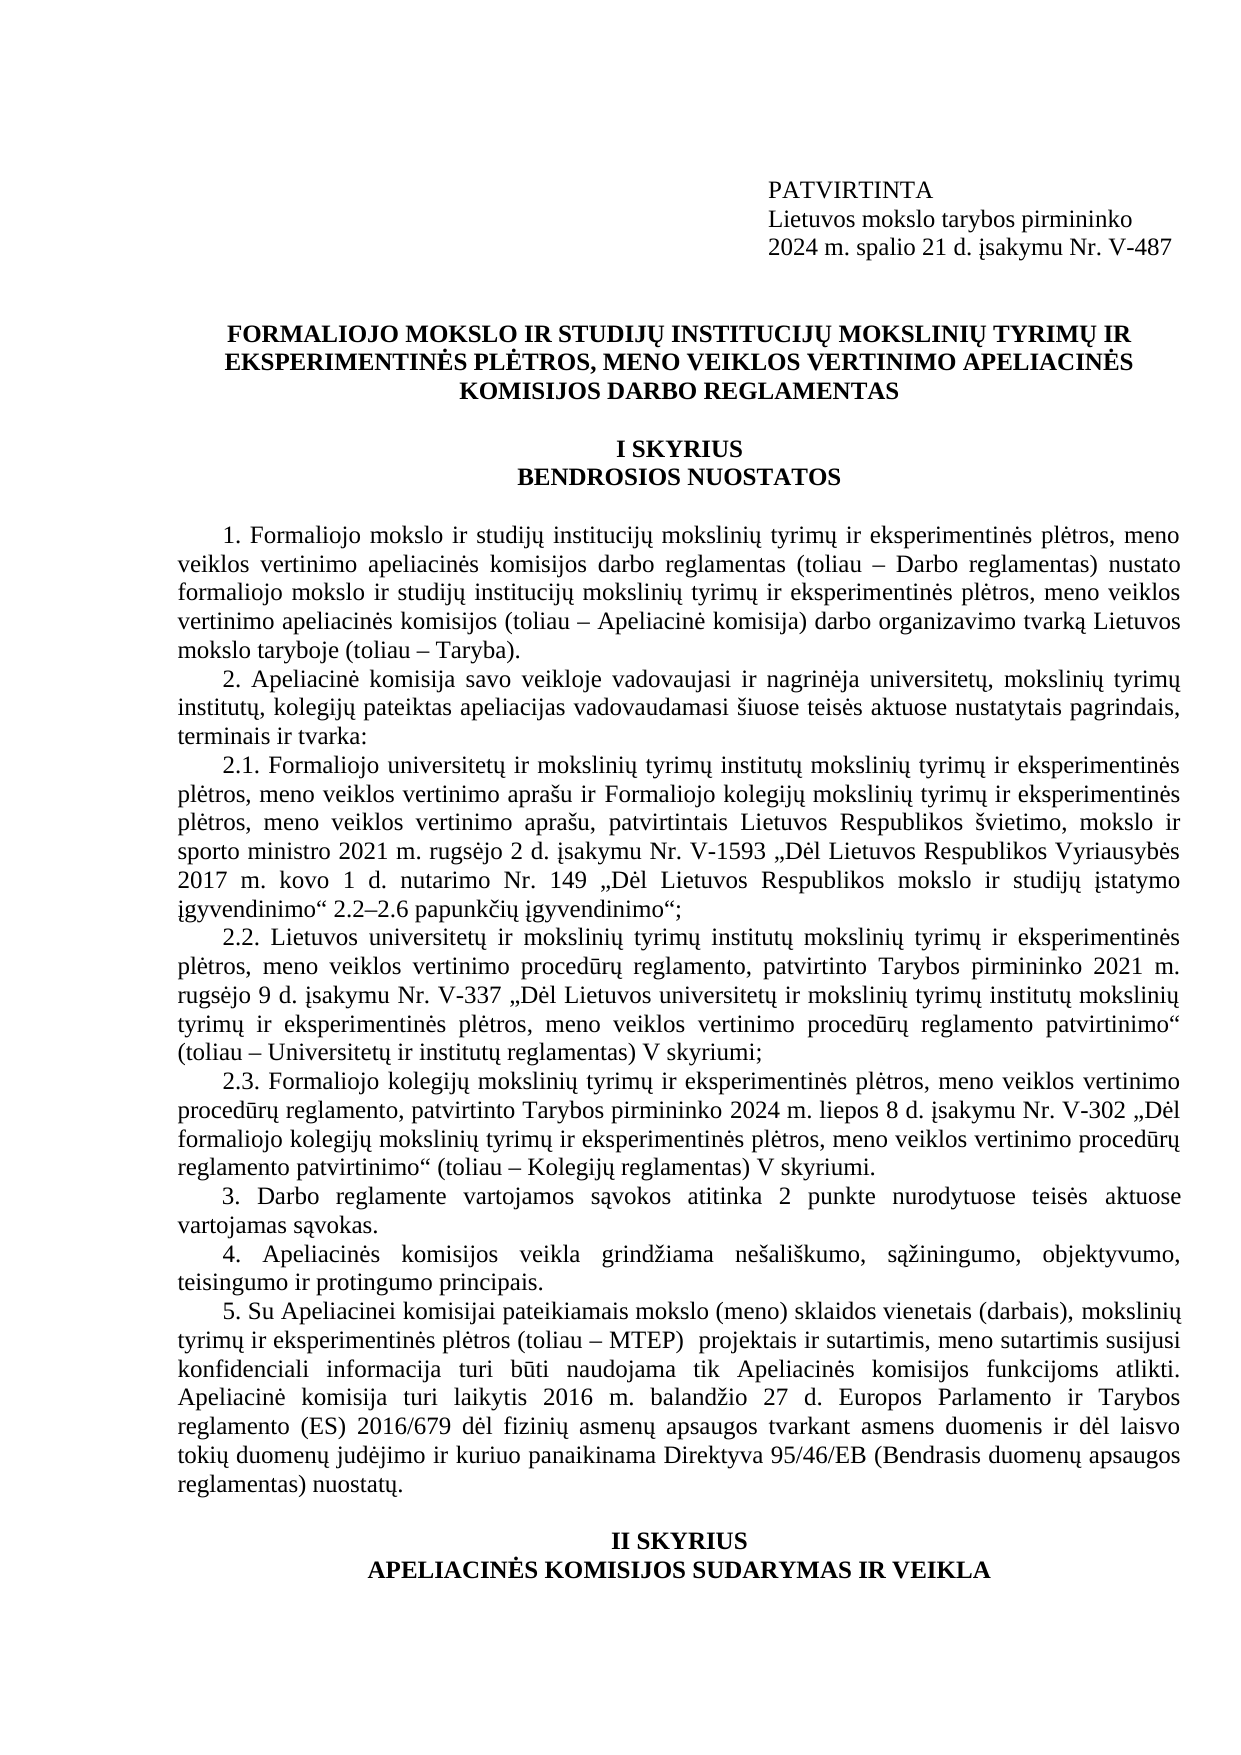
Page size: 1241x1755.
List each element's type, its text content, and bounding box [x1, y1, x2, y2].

text 2. Apeliacinė komisija savo veikloje vadovaujasi ir nagrinėja universitetų, mokslinių tyrimų institutų, kolegijų pateiktas apeliacijas vadovaudamasi šiuose teisės aktuose nustatytais pagrindais, terminais ir tvarka: [177, 664, 1181, 750]
text 1. Formaliojo mokslo ir studijų institucijų mokslinių tyrimų ir eksperimentinės plėtros, meno veiklos vertinimo apeliacinės komisijos darbo reglamentas (toliau – Darbo reglamentas) nustato formaliojo mokslo ir studijų institucijų mokslinių tyrimų ir eksperimentinės plėtros, meno veiklos vertinimo apeliacinės komisijos (toliau – Apeliacinė komisija) darbo organizavimo tvarką Lietuvos mokslo taryboje (toliau – Taryba). [177, 520, 1181, 664]
text 2.2. Lietuvos universitetų ir mokslinių tyrimų institutų mokslinių tyrimų ir eksperimentinės plėtros, meno veiklos vertinimo procedūrų reglamento, patvirtinto Tarybos pirmininko 2021 m. rugsėjo 9 d. įsakymu Nr. V-337 „Dėl Lietuvos universitetų ir mokslinių tyrimų institutų mokslinių tyrimų ir eksperimentinės plėtros, meno veiklos vertinimo procedūrų reglamento patvirtinimo“ (toliau – Universitetų ir institutų reglamentas) V skyriumi; [177, 922, 1181, 1066]
text Lietuvos mokslo tarybos pirmininko [768, 204, 1181, 232]
text I SKYRIUS [177, 434, 1181, 462]
text PATVIRTINTA [768, 175, 1181, 204]
text 2.1. Formaliojo universitetų ir mokslinių tyrimų institutų mokslinių tyrimų ir eksperimentinės plėtros, meno veiklos vertinimo aprašu ir Formaliojo kolegijų mokslinių tyrimų ir eksperimentinės plėtros, meno veiklos vertinimo aprašu, patvirtintais Lietuvos Respublikos švietimo, mokslo ir sporto ministro 2021 m. rugsėjo 2 d. įsakymu Nr. V-1593 „Dėl Lietuvos Respublikos Vyriausybės 2017 m. kovo 1 d. nutarimo Nr. 149 „Dėl Lietuvos Respublikos mokslo ir studijų įstatymo įgyvendinimo“ 2.2–2.6 papunkčių įgyvendinimo“; [177, 750, 1181, 922]
text II SKYRIUS [177, 1526, 1181, 1555]
text 2024 m. spalio 21 d. įsakymu Nr. V-487 [768, 232, 1181, 261]
text 2.3. Formaliojo kolegijų mokslinių tyrimų ir eksperimentinės plėtros, meno veiklos vertinimo procedūrų reglamento, patvirtinto Tarybos pirmininko 2024 m. liepos 8 d. įsakymu Nr. V-302 „Dėl formaliojo kolegijų mokslinių tyrimų ir eksperimentinės plėtros, meno veiklos vertinimo procedūrų reglamento patvirtinimo“ (toliau – Kolegijų reglamentas) V skyriumi. [177, 1066, 1181, 1181]
text 4. Apeliacinės komisijos veikla grindžiama nešališkumo, sąžiningumo, objektyvumo, teisingumo ir protingumo principais. [177, 1239, 1181, 1296]
text APELIACINĖS KOMISIJOS SUDARYMAS IR VEIKLA [177, 1555, 1181, 1584]
text 5. Su Apeliacinei komisijai pateikiamais mokslo (meno) sklaidos vienetais (darbais), mokslinių tyrimų ir eksperimentinės plėtros (toliau – MTEP) projektais ir sutartimis, meno sutartimis susijusi konfidenciali informacija turi būti naudojama tik Apeliacinės komisijos funkcijoms atlikti. Apeliacinė komisija turi laikytis 2016 m. balandžio 27 d. Europos Parlamento ir Tarybos reglamento (ES) 2016/679 dėl fizinių asmenų apsaugos tvarkant asmens duomenis ir dėl laisvo tokių duomenų judėjimo ir kuriuo panaikinama Direktyva 95/46/EB (Bendrasis duomenų apsaugos reglamentas) nuostatų. [177, 1296, 1181, 1497]
text FORMALIOJO MOKSLO IR STUDIJŲ INSTITUCIJŲ MOKSLINIŲ TYRIMŲ IR EKSPERIMENTINĖS PLĖTROS, MENO VEIKLOS VERTINIMO APELIACINĖS KOMISIJOS DARBO REGLAMENTAS [177, 319, 1181, 405]
text BENDROSIOS NUOSTATOS [177, 462, 1181, 491]
text 3. Darbo reglamente vartojamos sąvokos atitinka 2 punkte nurodytuose teisės aktuose vartojamas sąvokas. [177, 1181, 1181, 1239]
